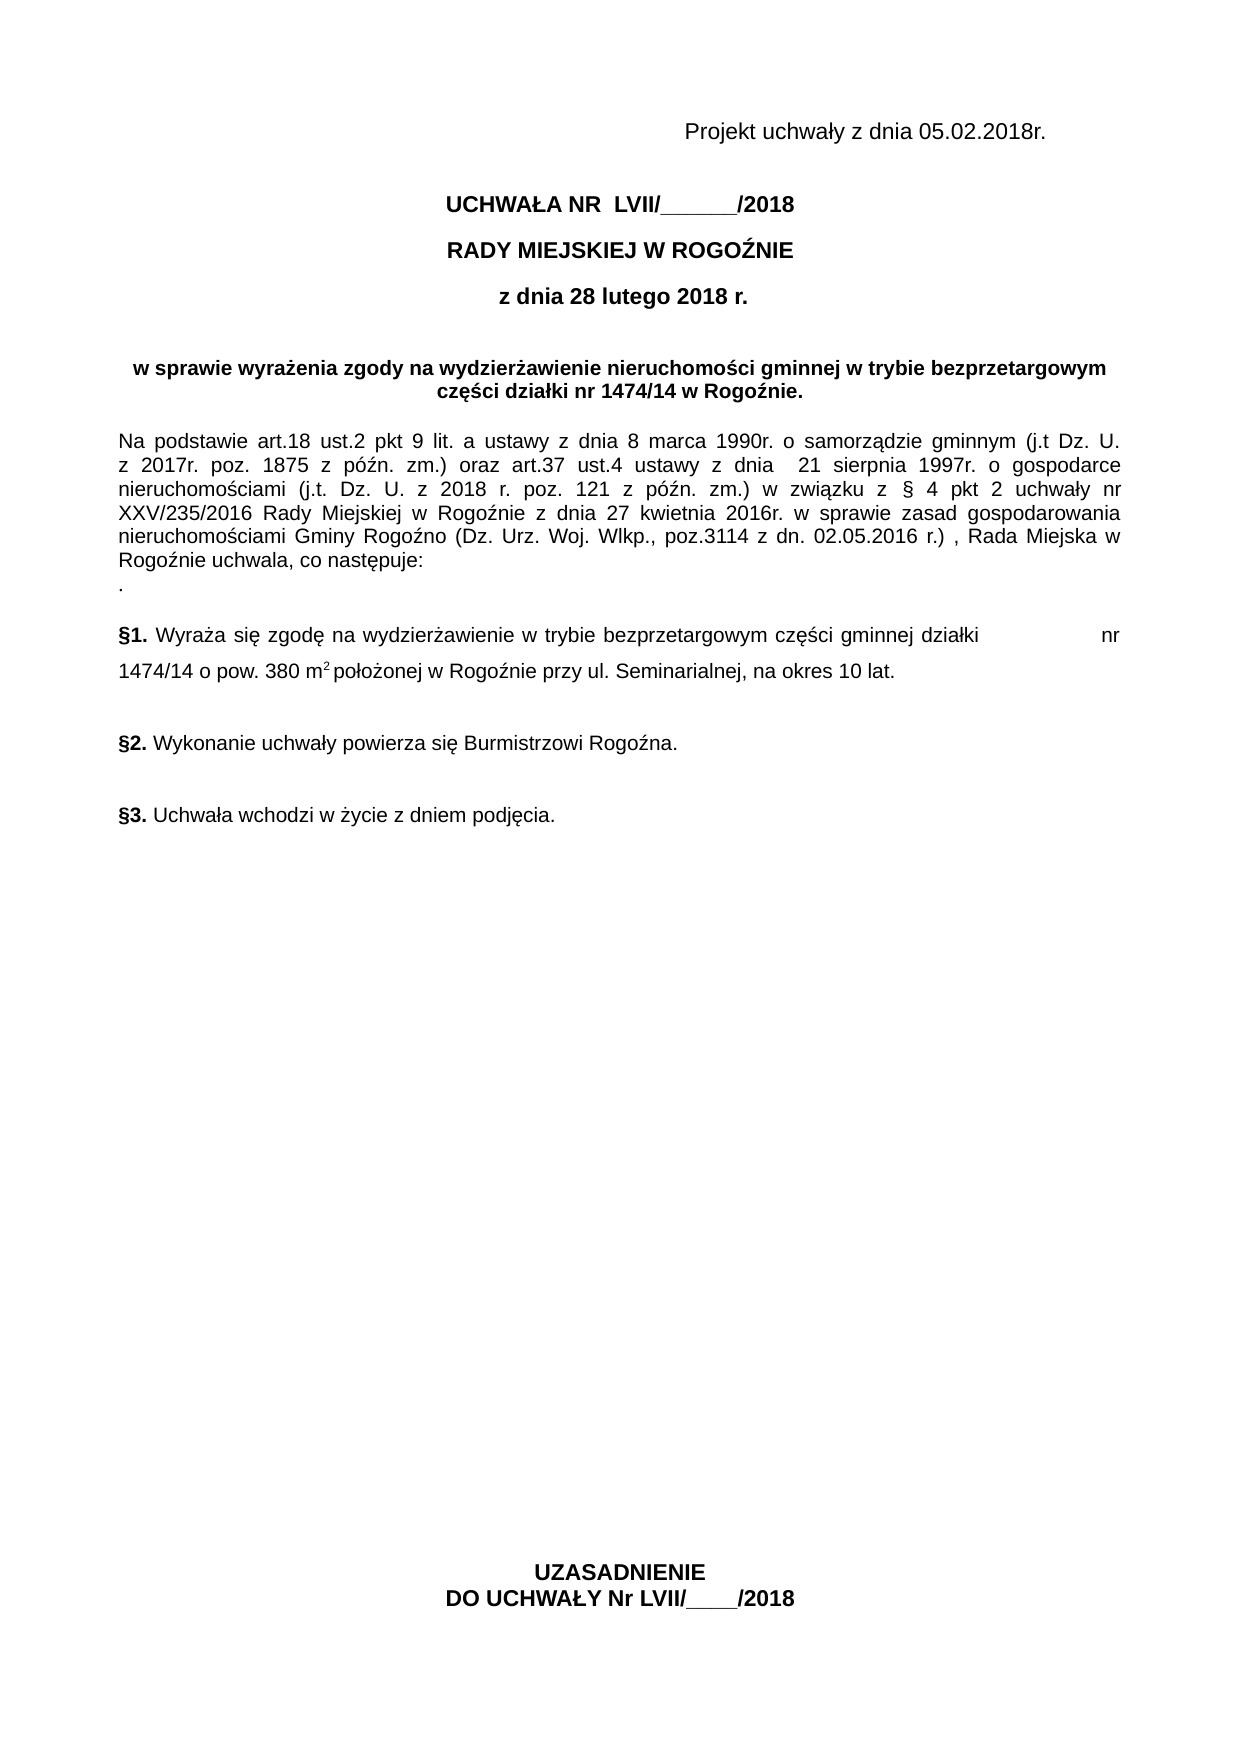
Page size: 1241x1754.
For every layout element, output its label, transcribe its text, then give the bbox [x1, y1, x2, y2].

text z dnia 28 lutego 2018 r. [118, 283, 1122, 309]
text UZASADNIENIE [118, 1558, 1122, 1585]
text Na podstawie art.18 ust.2 pkt 9 lit. a ustawy z dnia 8 marca 1990r. o samorządzie gminnym (j.t Dz. U. z 2017r. poz. 1875 z późn. zm.) oraz art.37 ust.4 ustawy z dnia 21 sierpnia 1997r. o gospodarce nieruchomościami (j.t. Dz. U. z 2018 r. poz. 121 z późn. zm.) w związku z § 4 pkt 2 uchwały nr XXV/235/2016 Rady Miejskiej w Rogoźnie z dnia 27 kwietnia 2016r. w sprawie zasad gospodarowania nieruchomościami Gminy Rogoźno (Dz. Urz. Woj. Wlkp., poz.3114 z dn. 02.05.2016 r.) , Rada Miejska w Rogoźnie uchwala, co następuje: [118, 428, 1122, 572]
text Projekt uchwały z dnia 05.02.2018r. [118, 118, 1122, 144]
text UCHWAŁA NR LVII/______/2018 [118, 191, 1122, 217]
text DO UCHWAŁY Nr LVII/____/2018 [118, 1585, 1122, 1611]
text §1. Wyraża się zgodę na wydzierżawienie w trybie bezprzetargowym części gminnej działki nr 1474/14 o pow. 380 m2 położonej w Rogoźnie przy ul. Seminarialnej, na okres 10 lat. [118, 622, 1122, 683]
text . [118, 572, 1122, 596]
text §3. Uchwała wchodzi w życie z dniem podjęcia. [118, 802, 1122, 826]
text w sprawie wyrażenia zgody na wydzierżawienie nieruchomości gminnej w trybie bezprzetargowym części działki nr 1474/14 w Rogoźnie. [118, 355, 1122, 403]
text §2. Wykonanie uchwały powierza się Burmistrzowi Rogoźna. [118, 731, 1122, 754]
text RADY MIEJSKIEJ W ROGOŹNIE [118, 237, 1122, 263]
